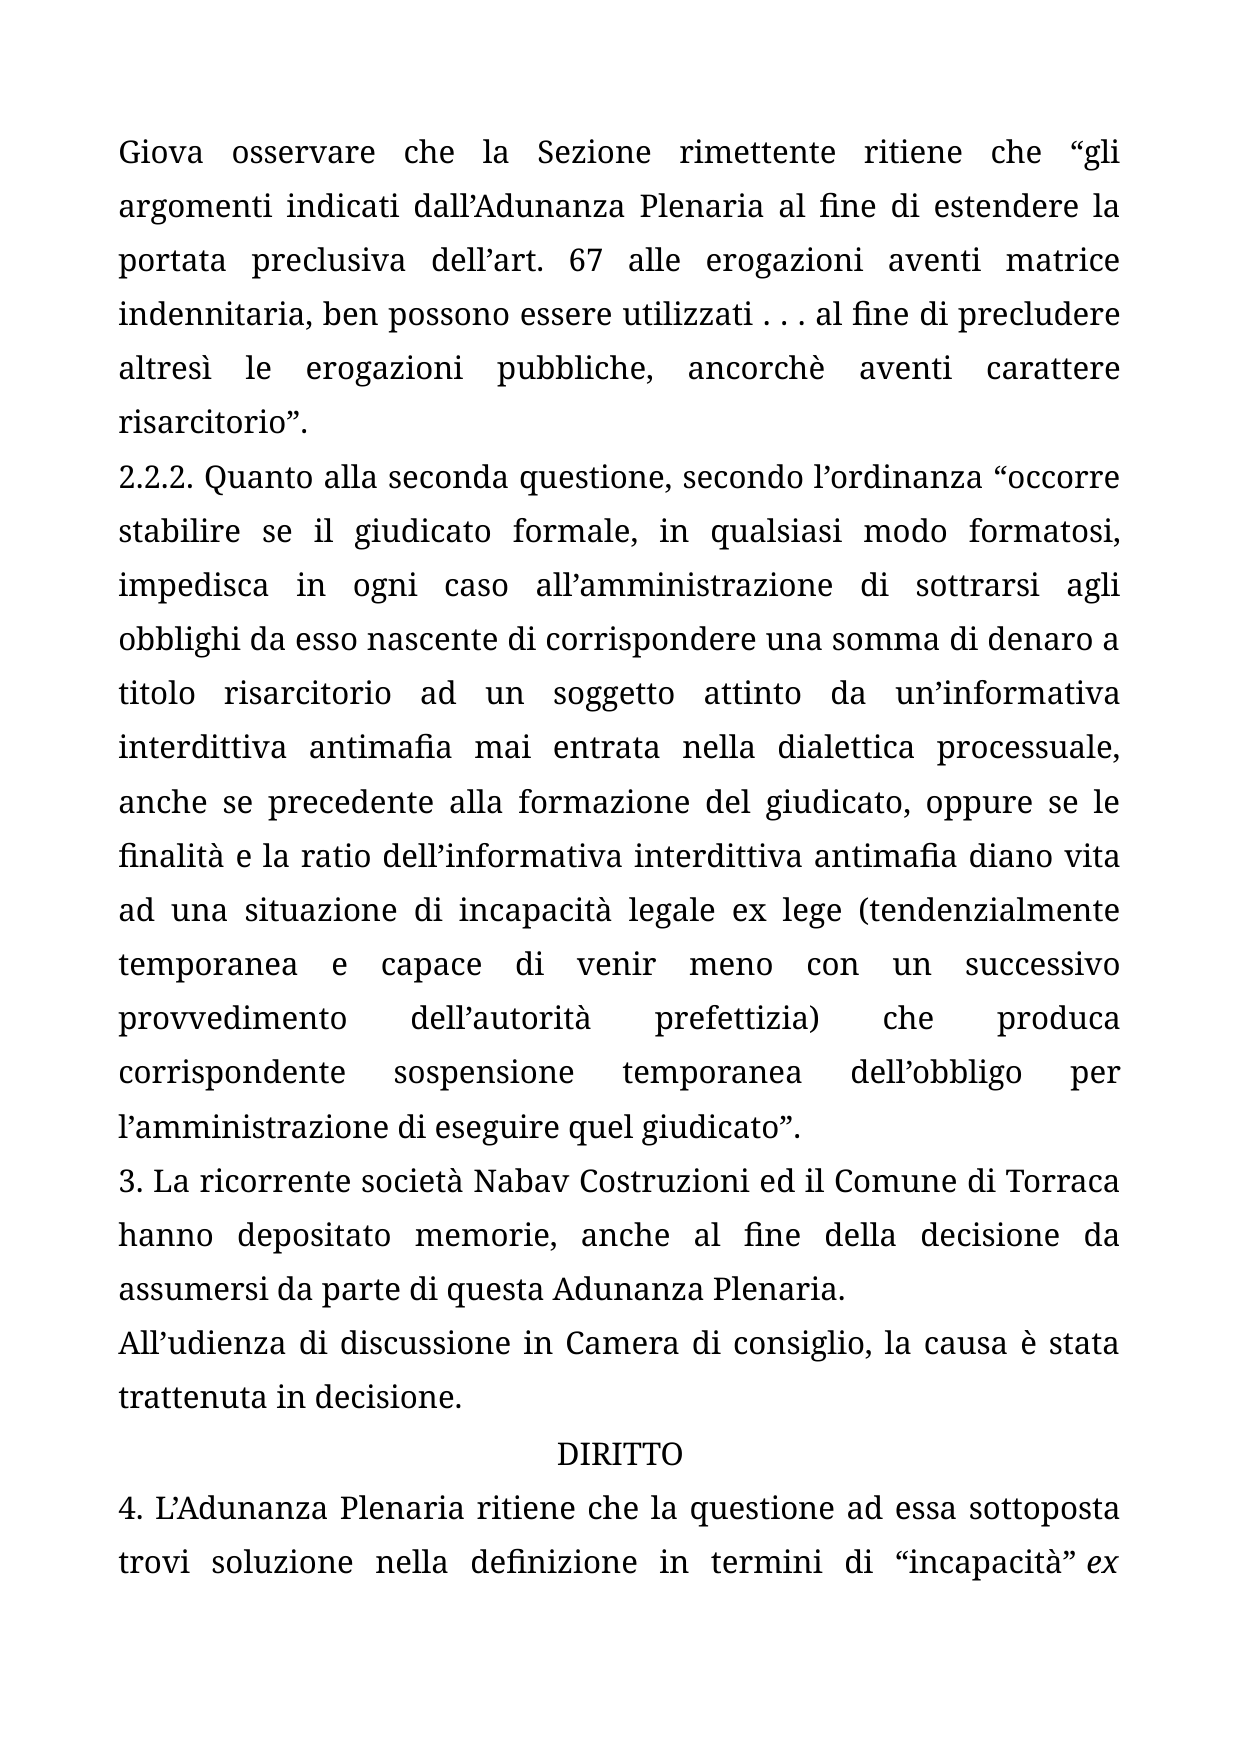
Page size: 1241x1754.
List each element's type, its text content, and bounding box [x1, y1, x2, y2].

text DIRITTO [118, 1418, 1122, 1474]
text All’udienza di discussione in Camera di consiglio, la causa è stata trattenuta in decisione. [118, 1310, 1122, 1418]
text 4. L’Adunanza Plenaria ritiene che la questione ad essa sottoposta trovi soluzione nella definizione in termini di “incapacità” ex [118, 1474, 1122, 1583]
text 3. La ricorrente società Nabav Costruzioni ed il Comune di Torraca hanno depositato memorie, anche al fine della decisione da assumersi da parte di questa Adunanza Plenaria. [118, 1147, 1122, 1310]
text 2.2.2. Quanto alla seconda questione, secondo l’ordinanza “occorre stabilire se il giudicato formale, in qualsiasi modo formatosi, impedisca in ogni caso all’amministrazione di sottrarsi agli obblighi da esso nascente di corrispondere una somma di denaro a titolo risarcitorio ad un soggetto attinto da un’informativa interdittiva antimafia mai entrata nella dialettica processuale, anche se precedente alla formazione del giudicato, oppure se le finalità e la ratio dell’informativa interdittiva antimafia diano vita ad una situazione di incapacità legale ex lege (tendenzialmente temporanea e capace di venir meno con un successivo provvedimento dell’autorità prefettizia) che produca corrispondente sospensione temporanea dell’obbligo per l’amministrazione di eseguire quel giudicato”. [118, 443, 1122, 1147]
text Giova osservare che la Sezione rimettente ritiene che “gli argomenti indicati dall’Adunanza Plenaria al fine di estendere la portata preclusiva dell’art. 67 alle erogazioni aventi matrice indennitaria, ben possono essere utilizzati . . . al fine di precludere altresì le erogazioni pubbliche, ancorchè aventi carattere risarcitorio”. [118, 118, 1122, 443]
